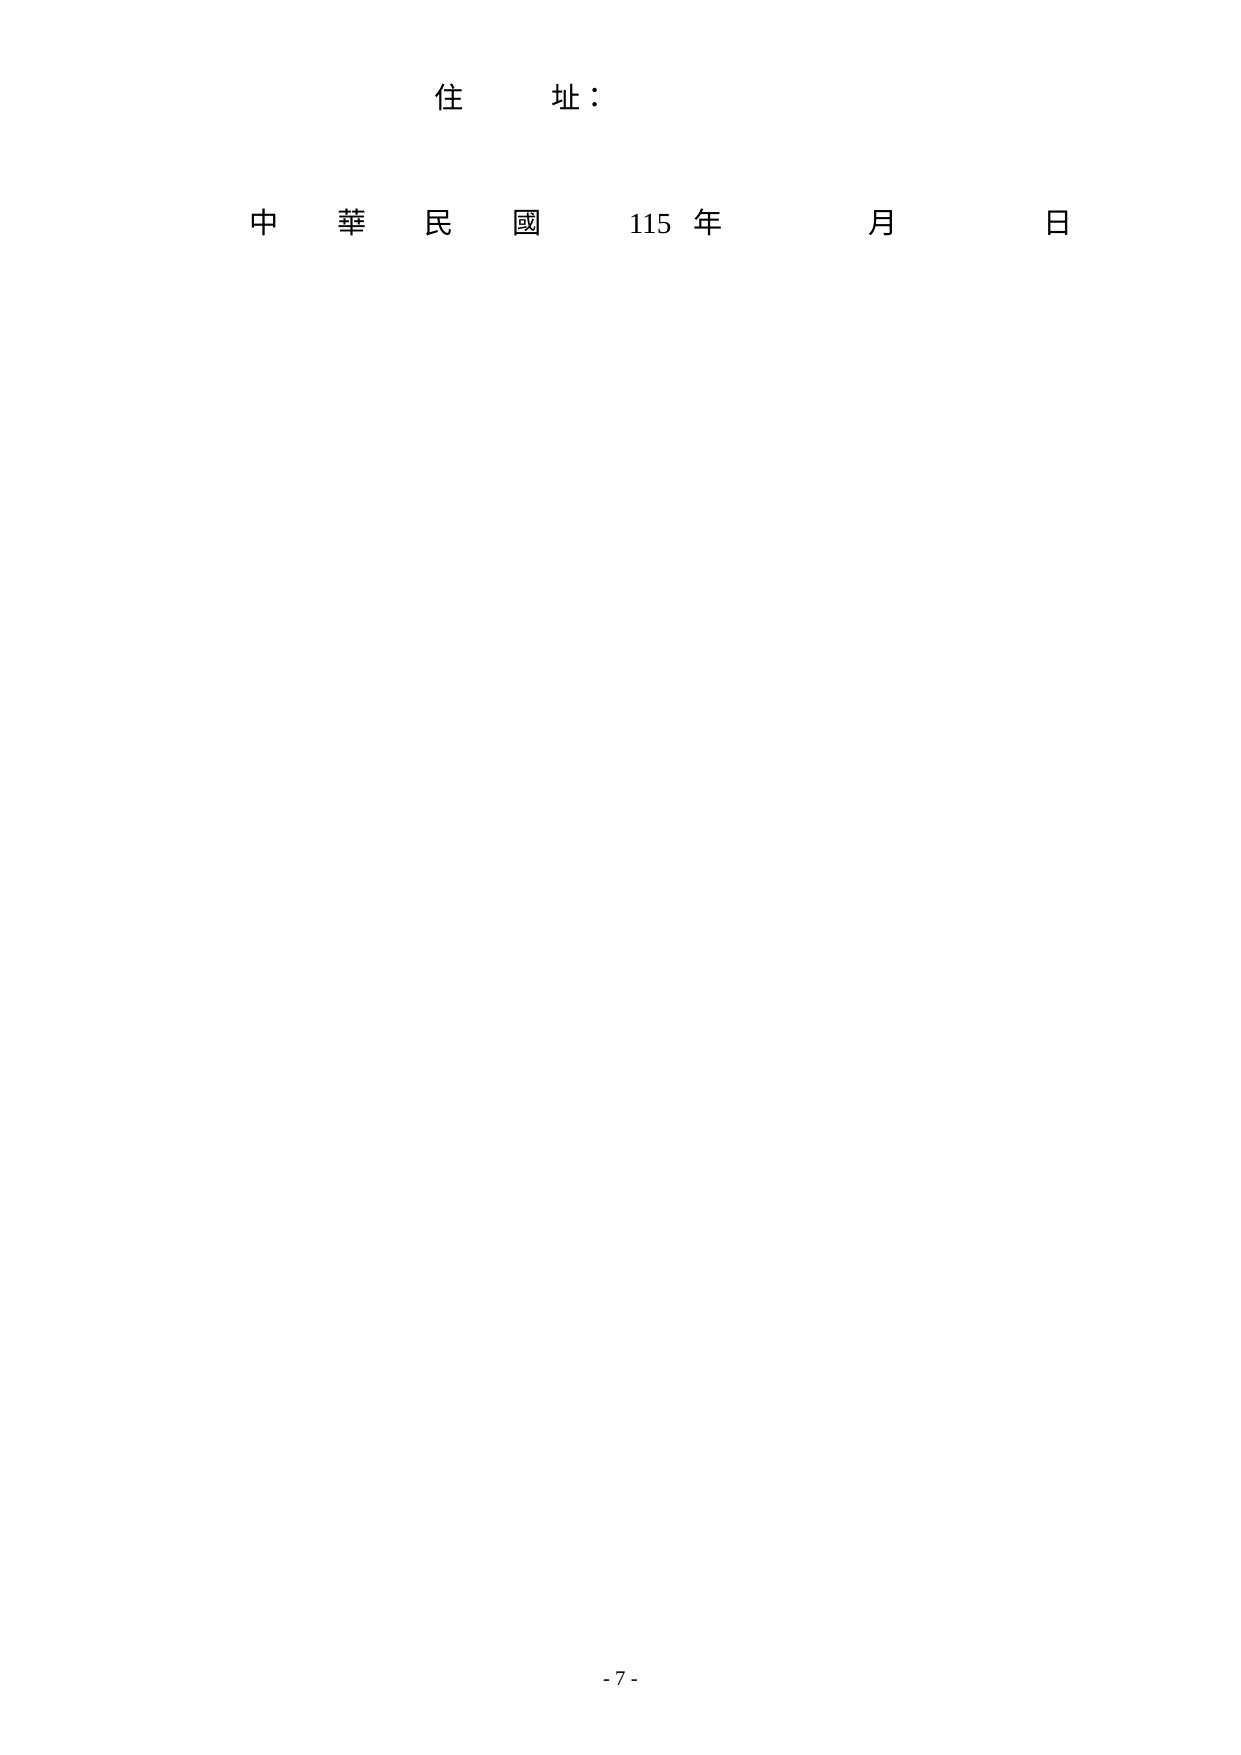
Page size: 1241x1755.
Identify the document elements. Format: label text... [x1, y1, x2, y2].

text 住 址： [143, 54, 1122, 117]
text 中 華 民 國 115 年 月 日 [118, 179, 1122, 242]
